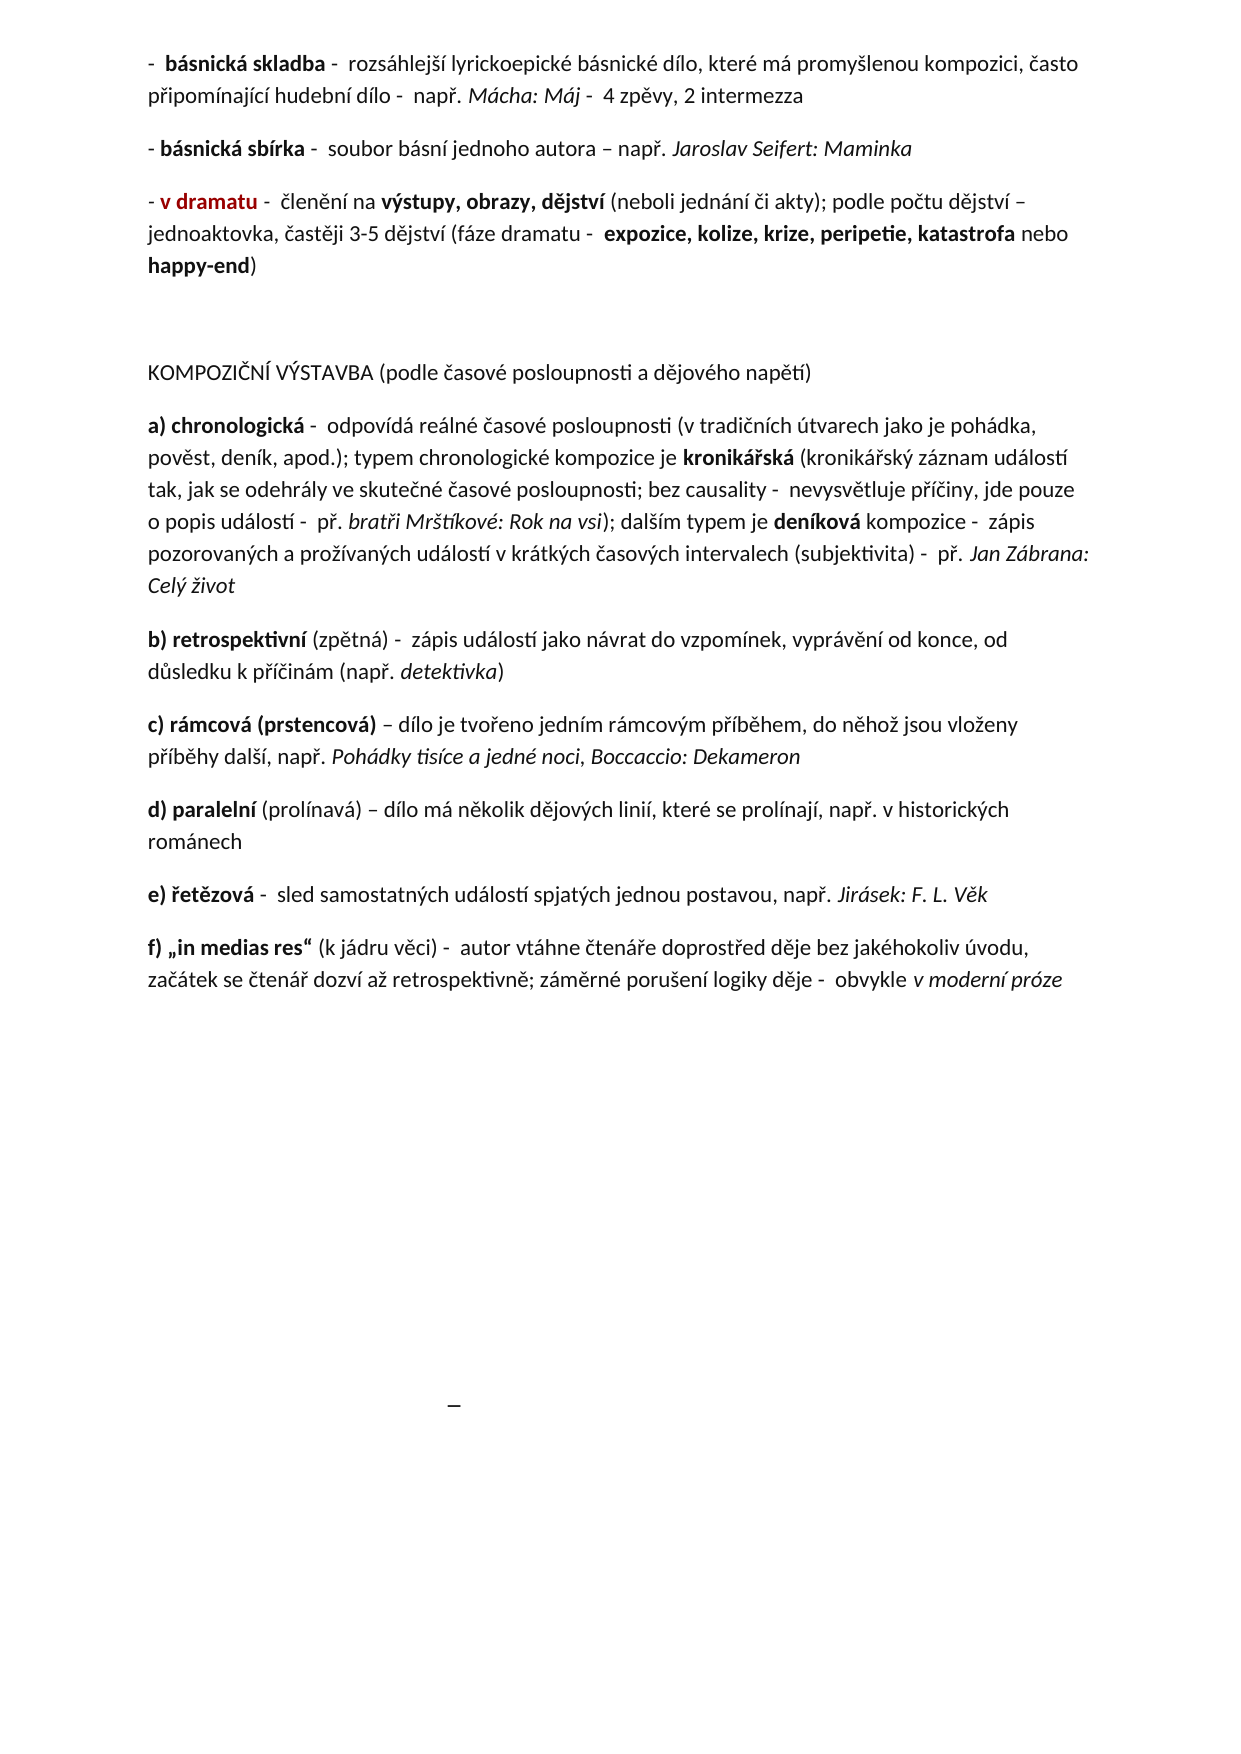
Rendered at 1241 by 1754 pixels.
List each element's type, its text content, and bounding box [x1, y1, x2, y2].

text - básnická sbírka - soubor básní jednoho autora – např. Jaroslav Seifert: Maminka [148, 134, 1093, 162]
text - básnická skladba - rozsáhlejší lyrickoepické básnické dílo, které má promyšlenou kompozici, často připomínající hudební dílo - např. Mácha: Máj - 4 zpěvy, 2 intermezza [148, 49, 1093, 109]
text c) rámcová (prstencová) – dílo je tvořeno jedním rámcovým příběhem, do něhož jsou vloženy příběhy další, např. Pohádky tisíce a jedné noci, Boccaccio: Dekameron [148, 710, 1093, 770]
text d) paralelní (prolínavá) – dílo má několik dějových linií, které se prolínají, např. v historických románech [148, 795, 1093, 855]
text a) chronologická - odpovídá reálné časové posloupnosti (v tradičních útvarech jako je pohádka, pověst, deník, apod.); typem chronologické kompozice je kronikářská (kronikářský záznam událostí tak, jak se odehrály ve skutečné časové posloupnosti; bez causality - nevysvětluje příčiny, jde pouze o popis událostí - př. bratři Mrštíkové: Rok na vsi); dalším typem je deníková kompozice - zápis pozorovaných a prožívaných událostí v krátkých časových intervalech (subjektivita) - př. Jan Zábrana: Celý život [148, 411, 1093, 600]
text b) retrospektivní (zpětná) - zápis událostí jako návrat do vzpomínek, vyprávění od konce, od důsledku k příčinám (např. detektivka) [148, 625, 1093, 685]
text e) řetězová - sled samostatných událostí spjatých jednou postavou, např. Jirásek: F. L. Věk [148, 880, 1093, 908]
text - v dramatu - členění na výstupy, obrazy, dějství (neboli jednání či akty); podle počtu dějství – jednoaktovka, častěji 3-5 dějství (fáze dramatu - expozice, kolize, krize, peripetie, katastrofa nebo happy-end) [148, 187, 1093, 280]
text f) „in medias res“ (k jádru věci) - autor vtáhne čtenáře doprostřed děje bez jakéhokoliv úvodu, začátek se čtenář dozví až retrospektivně; záměrné porušení logiky děje - obvykle v moderní próze [148, 933, 1093, 993]
text KOMPOZIČNÍ VÝSTAVBA (podle časové posloupnosti a dějového napětí) [148, 358, 1093, 386]
